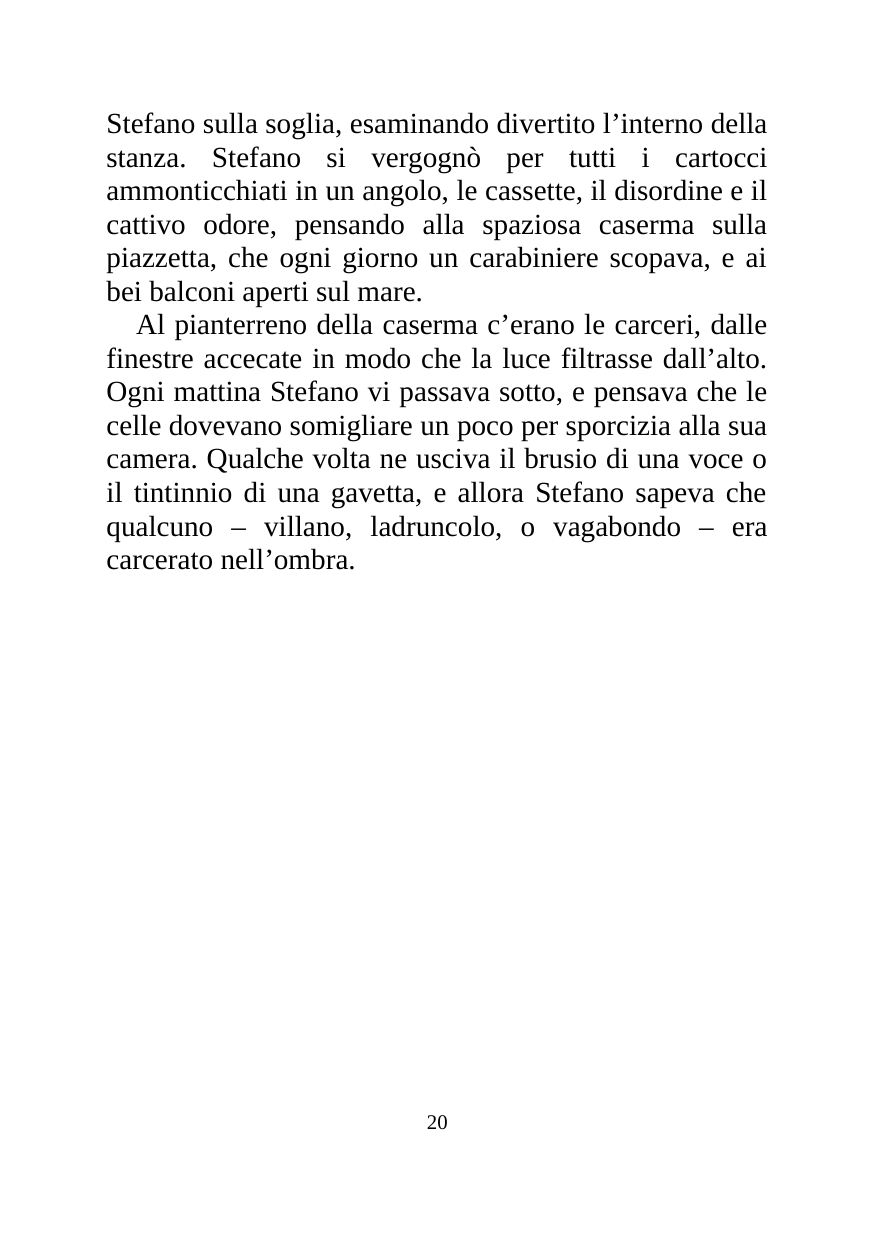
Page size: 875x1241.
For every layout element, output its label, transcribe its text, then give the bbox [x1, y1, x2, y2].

text Stefano sulla soglia, esaminando divertito l’interno della stanza. Stefano si vergognò per tutti i cartocci ammonticchiati in un angolo, le cassette, il disordine e il cattivo odore, pensando alla spaziosa caserma sulla piazzetta, che ogni giorno un carabiniere scopava, e ai bei balconi aperti sul mare. [106, 106, 768, 307]
text Al pianterreno della caserma c’erano le carceri, dalle finestre accecate in modo che la luce filtrasse dall’alto. Ogni mattina Stefano vi passava sotto, e pensava che le celle dovevano somigliare un poco per sporcizia alla sua camera. Qualche volta ne usciva il brusio di una voce o il tintinnio di una gavetta, e allora Stefano sapeva che qualcuno – villano, ladruncolo, o vagabondo – era carcerato nell’ombra. [106, 307, 768, 576]
